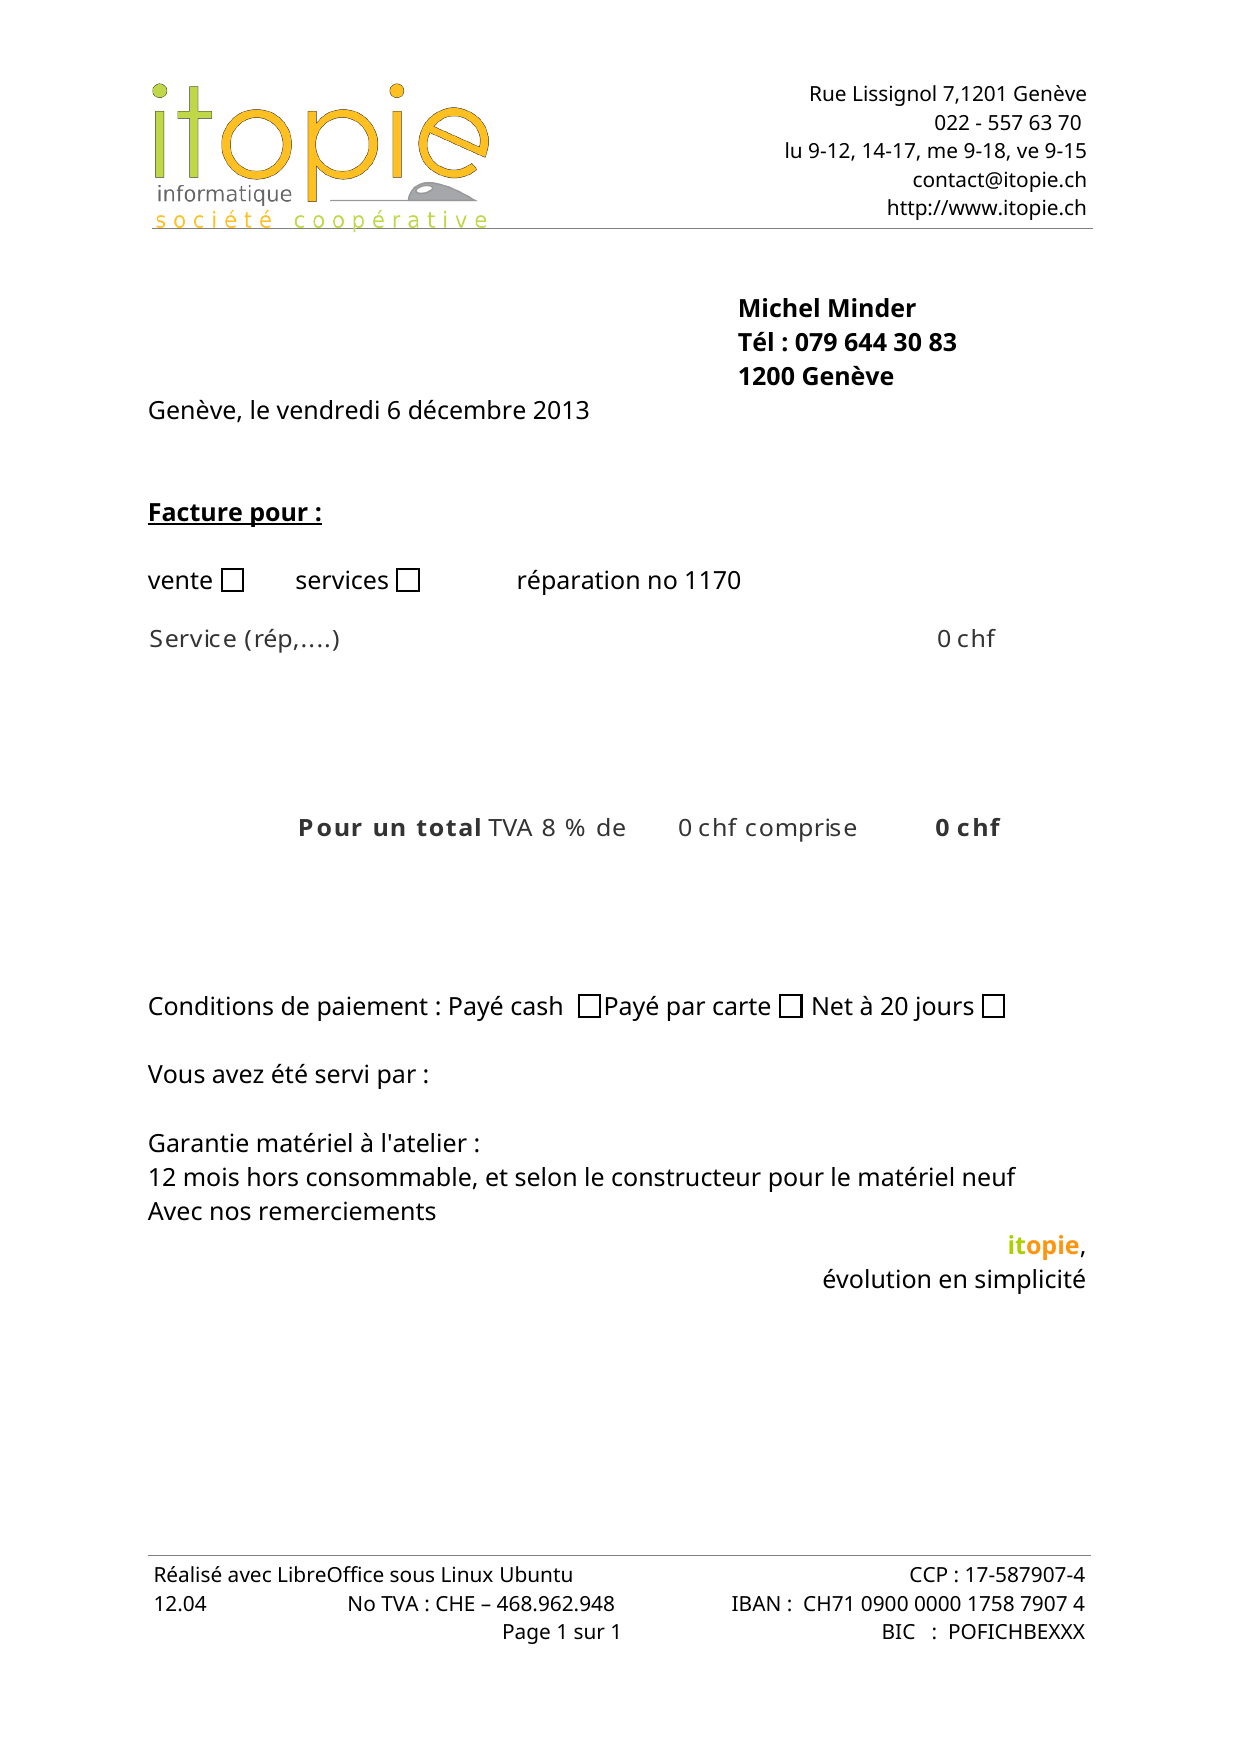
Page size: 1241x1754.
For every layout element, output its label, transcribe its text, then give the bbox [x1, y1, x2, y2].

text Facture pour : [148, 495, 1093, 529]
text Avec nos remerciements [148, 1193, 1093, 1227]
text Vous avez été servi par : [148, 1057, 1093, 1091]
text Garantie matériel à l'atelier : [148, 1125, 1093, 1159]
text évolution en simplicité [148, 1262, 1093, 1296]
text 1200 Genève [148, 358, 1093, 392]
picture [138, 72, 500, 244]
text Genève, le vendredi 6 décembre 2013 [148, 392, 1093, 427]
text Conditions de paiement : Payé cash Payé par carte Net à 20 jours [148, 989, 1093, 1023]
text Tél : 079 644 30 83 [148, 324, 1093, 358]
text vente services réparation no 1170 [148, 563, 1093, 597]
text 12 mois hors consommable, et selon le constructeur pour le matériel neuf [148, 1159, 1093, 1193]
text Michel Minder [148, 290, 1093, 324]
text itopie, [148, 1227, 1093, 1262]
